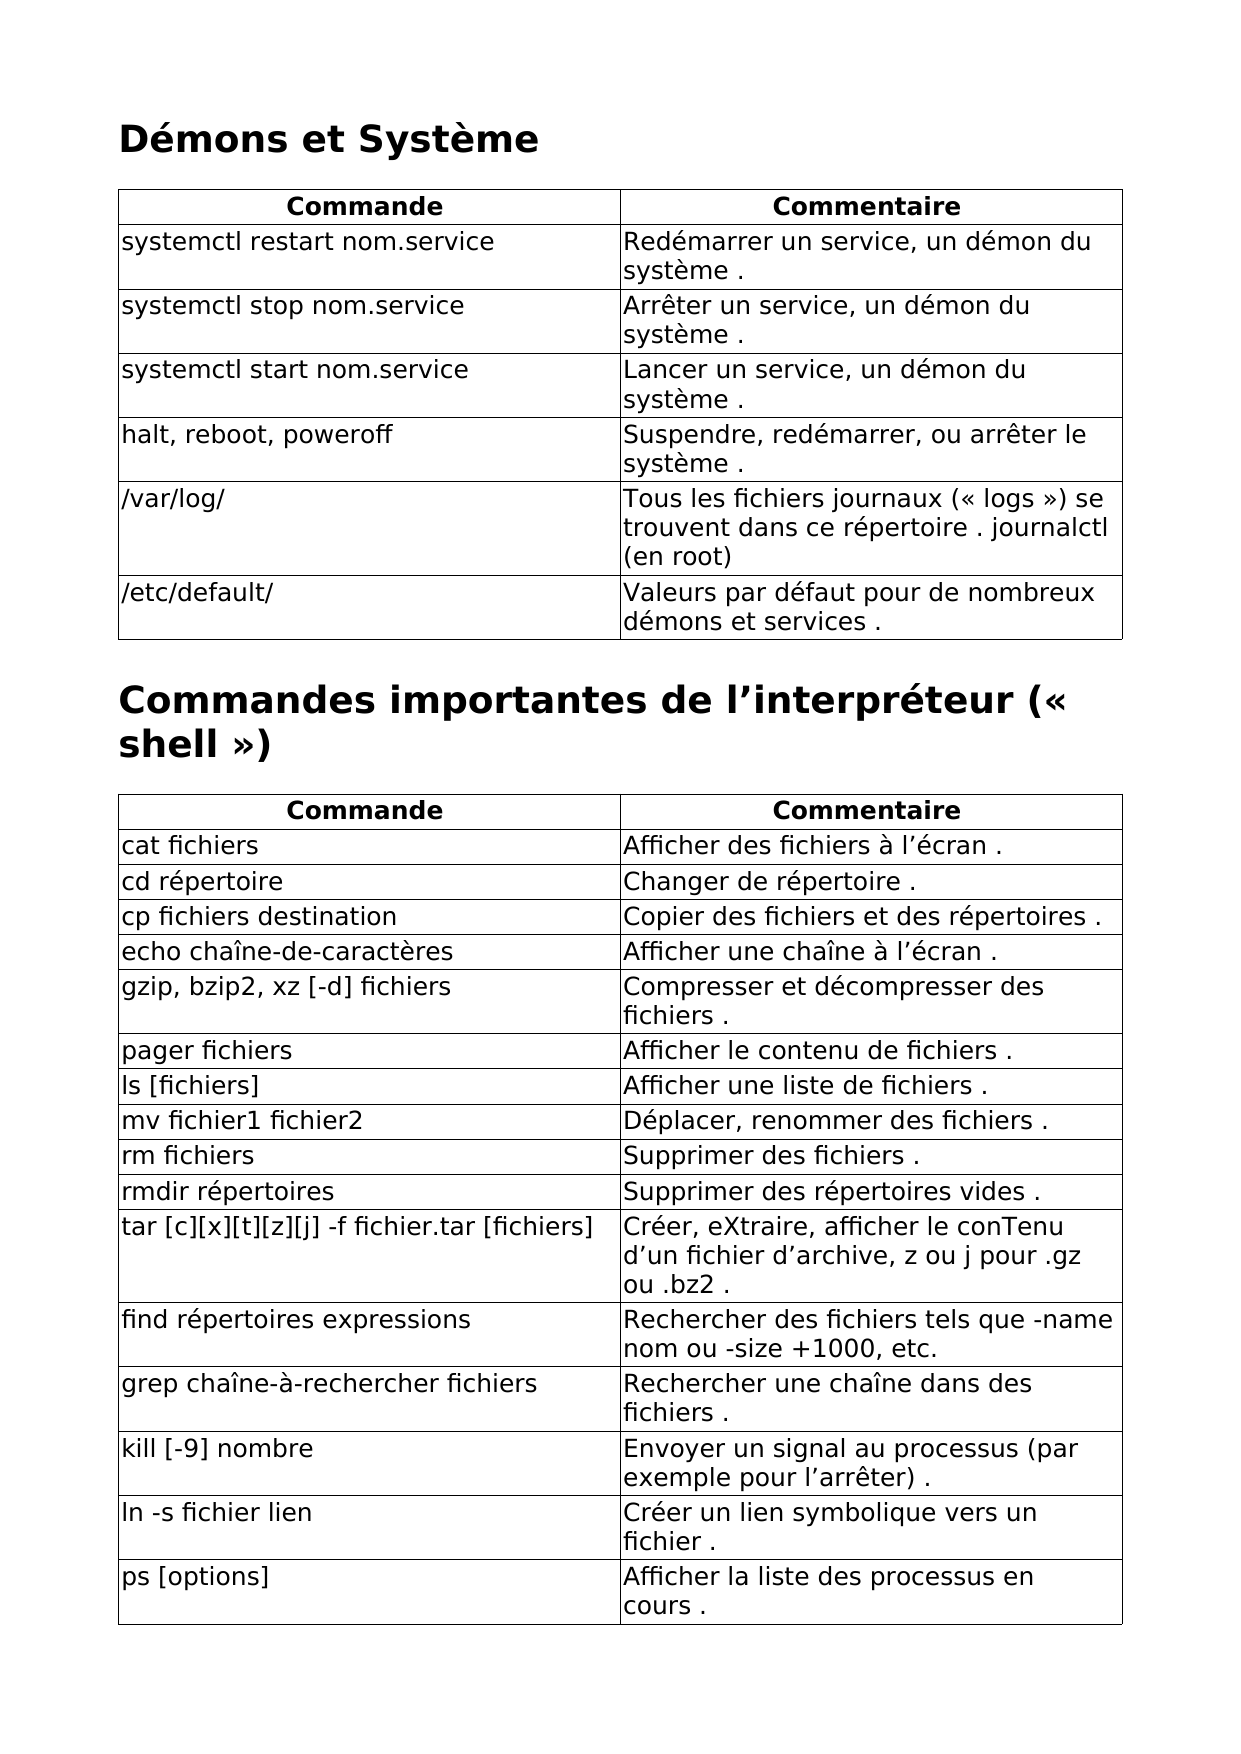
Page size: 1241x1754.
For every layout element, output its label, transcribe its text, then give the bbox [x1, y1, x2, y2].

table_cell Changer de répertoire . [621, 865, 1122, 899]
table_cell ln -s fichier lien [119, 1496, 620, 1559]
table_cell cp fichiers destination [119, 900, 620, 934]
table_cell Lancer un service, un démon du système . [621, 354, 1122, 417]
table_cell Redémarrer un service, un démon du système . [621, 225, 1122, 288]
table_cell cat fichiers [119, 830, 620, 864]
table_cell Copier des fichiers et des répertoires . [621, 900, 1122, 934]
table_cell pager fichiers [119, 1034, 620, 1068]
table_cell Afficher une liste de fichiers . [621, 1069, 1122, 1103]
table_cell Tous les fichiers journaux (« logs ») se trouvent dans ce répertoire . journalctl (en root) [621, 482, 1122, 575]
table_cell Afficher la liste des processus en cours . [621, 1560, 1122, 1623]
table_cell systemctl stop nom.service [119, 290, 620, 353]
table_cell Créer un lien symbolique vers un fichier . [621, 1496, 1122, 1559]
table_cell rmdir répertoires [119, 1175, 620, 1209]
table_cell rm fichiers [119, 1140, 620, 1174]
table_cell cd répertoire [119, 865, 620, 899]
table_cell Valeurs par défaut pour de nombreux démons et services . [621, 576, 1122, 639]
table_cell find répertoires expressions [119, 1303, 620, 1366]
table_header Commande [119, 190, 620, 224]
table_cell Afficher le contenu de fichiers . [621, 1034, 1122, 1068]
table_cell echo chaîne-de-caractères [119, 935, 620, 969]
table_cell mv fichier1 fichier2 [119, 1105, 620, 1138]
table_cell Envoyer un signal au processus (par exemple pour l’arrêter) . [621, 1432, 1122, 1495]
table_cell tar [c][x][t][z][j] -f fichier.tar [fichiers] [119, 1210, 620, 1302]
table_cell systemctl start nom.service [119, 354, 620, 417]
table_cell Supprimer des répertoires vides . [621, 1175, 1122, 1209]
table_header Commande [119, 795, 620, 828]
table_cell Compresser et décompresser des fichiers . [621, 970, 1122, 1033]
table_cell systemctl restart nom.service [119, 225, 620, 288]
table_cell Déplacer, renommer des fichiers . [621, 1105, 1122, 1138]
table_cell /var/log/ [119, 482, 620, 575]
table_cell grep chaîne-à-rechercher fichiers [119, 1367, 620, 1431]
table_cell Afficher des fichiers à l’écran . [621, 830, 1122, 864]
table_cell halt, reboot, poweroff [119, 418, 620, 481]
table_cell Rechercher des fichiers tels que -name nom ou -size +1000, etc. [621, 1303, 1122, 1366]
subtitle Commandes importantes de l’interpréteur (« shell ») [118, 679, 1122, 766]
subtitle Démons et Système [118, 118, 1122, 162]
table_cell Suspendre, redémarrer, ou arrêter le système . [621, 418, 1122, 481]
table_cell ls [fichiers] [119, 1069, 620, 1103]
table_cell gzip, bzip2, xz [-d] fichiers [119, 970, 620, 1033]
table_cell Afficher une chaîne à l’écran . [621, 935, 1122, 969]
table_cell Rechercher une chaîne dans des fichiers . [621, 1367, 1122, 1431]
table_header Commentaire [621, 190, 1122, 224]
table_cell ps [options] [119, 1560, 620, 1623]
table_header Commentaire [621, 795, 1122, 828]
table_cell Supprimer des fichiers . [621, 1140, 1122, 1174]
table_cell Arrêter un service, un démon du système . [621, 290, 1122, 353]
table_cell Créer, eXtraire, afficher le conTenu d’un fichier d’archive, z ou j pour .gz ou .bz2 . [621, 1210, 1122, 1302]
table_cell kill [-9] nombre [119, 1432, 620, 1495]
table_cell /etc/default/ [119, 576, 620, 639]
